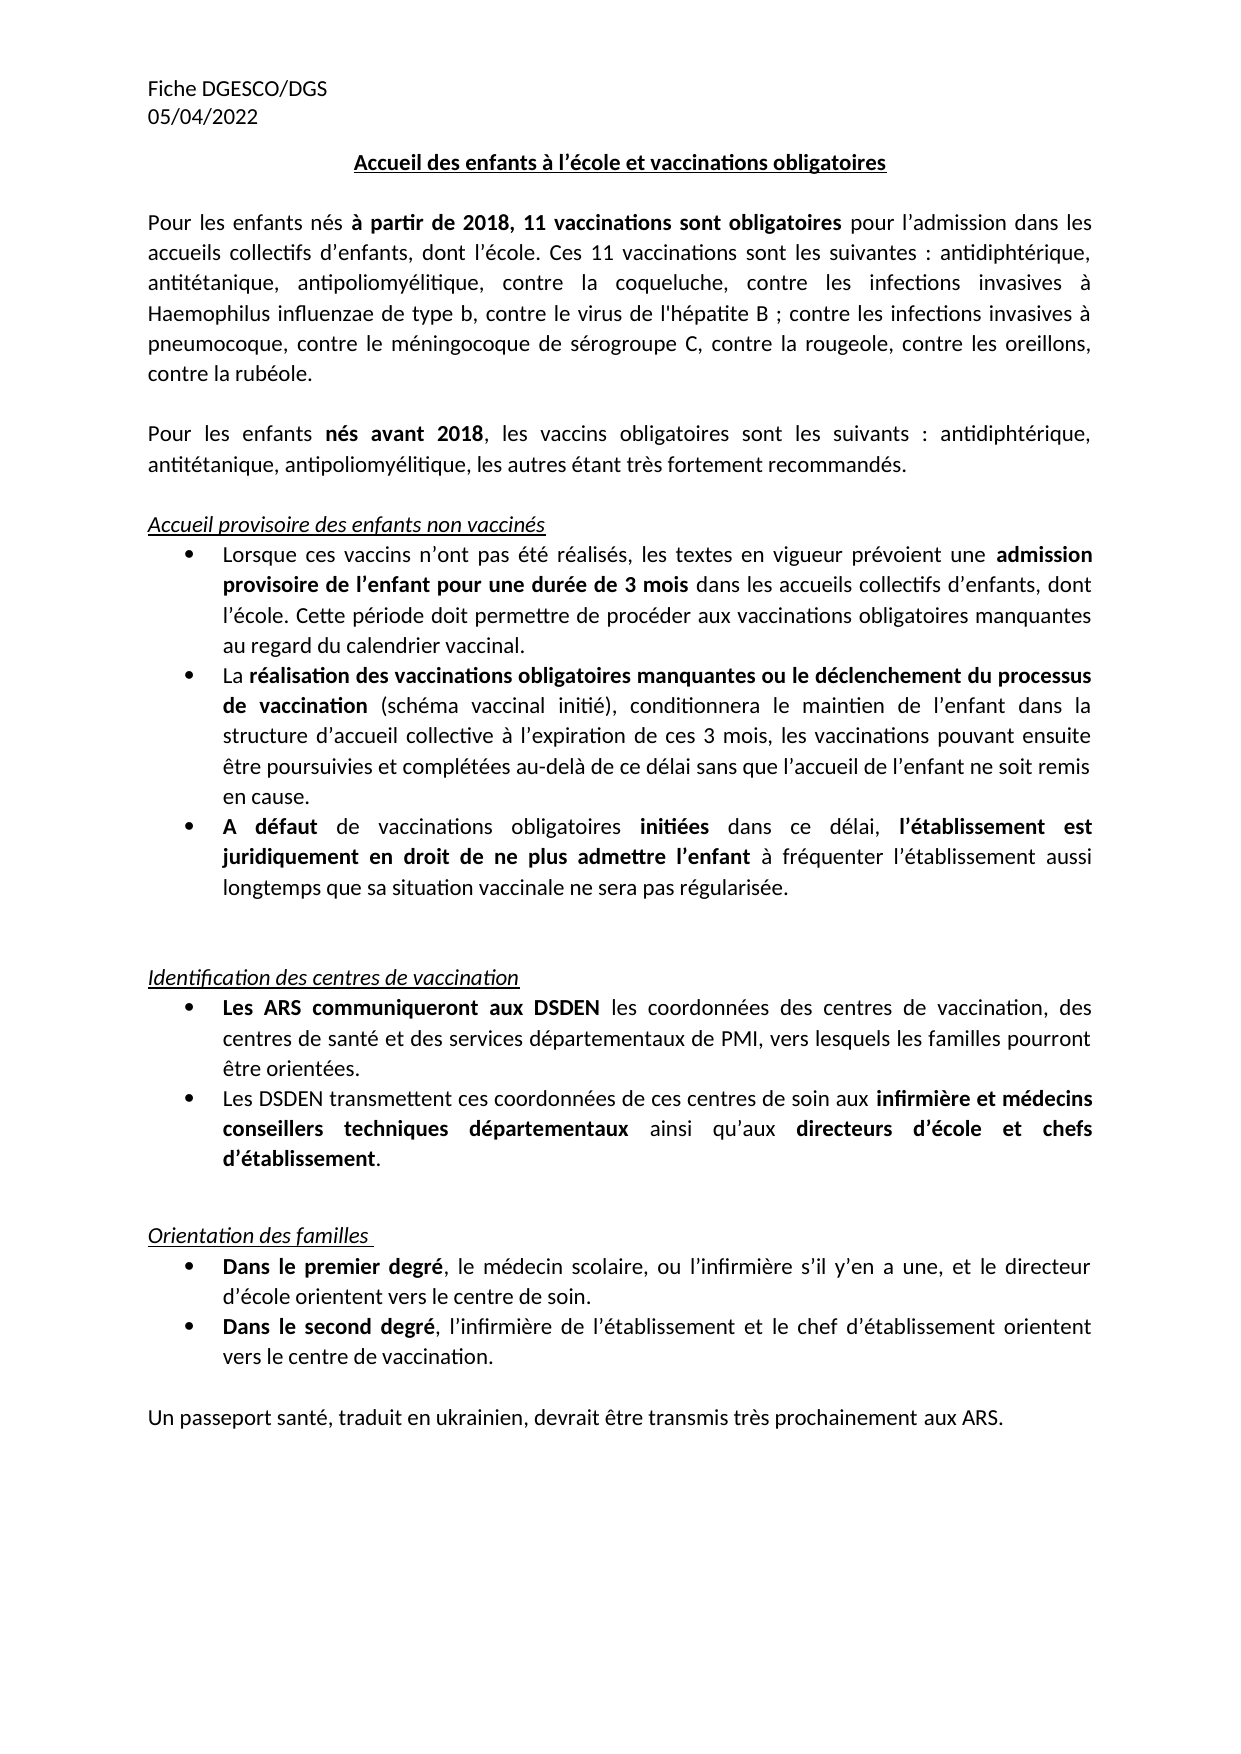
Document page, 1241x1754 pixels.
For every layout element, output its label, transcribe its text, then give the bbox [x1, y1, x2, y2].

text Identification des centres de vaccination [148, 963, 1093, 991]
list A défaut de vaccinations obligatoires initiées dans ce délai, l’établissement est juridiquement en droit de ne plus admettre l’enfant à fréquenter l’établissement aussi longtemps que sa situation vaccinale ne sera pas régularisée. [185, 812, 1093, 901]
text Accueil provisoire des enfants non vaccinés [148, 510, 1093, 538]
text Pour les enfants nés avant 2018, les vaccins obligatoires sont les suivants : antidiphtérique, antitétanique, antipoliomyélitique, les autres étant très fortement recommandés. [148, 419, 1093, 478]
list Les ARS communiqueront aux DSDEN les coordonnées des centres de vaccination, des centres de santé et des services départementaux de PMI, vers lesquels les familles pourront être orientées. [185, 993, 1093, 1082]
list Dans le premier degré, le médecin scolaire, ou l’infirmière s’il y’en a une, et le directeur d’école orientent vers le centre de soin. [185, 1252, 1093, 1310]
text Accueil des enfants à l’école et vaccinations obligatoires [148, 148, 1093, 176]
list Dans le second degré, l’infirmière de l’établissement et le chef d’établissement orientent vers le centre de vaccination. [185, 1312, 1093, 1370]
list La réalisation des vaccinations obligatoires manquantes ou le déclenchement du processus de vaccination (schéma vaccinal initié), conditionnera le maintien de l’enfant dans la structure d’accueil collective à l’expiration de ces 3 mois, les vaccinations pouvant ensuite être poursuivies et complétées au-delà de ce délai sans que l’accueil de l’enfant ne soit remis en cause. [185, 661, 1093, 810]
text Un passeport santé, traduit en ukrainien, devrait être transmis très prochainement aux ARS. [148, 1403, 1093, 1431]
text Orientation des familles [148, 1222, 1093, 1249]
text Pour les enfants nés à partir de 2018, 11 vaccinations sont obligatoires pour l’admission dans les accueils collectifs d’enfants, dont l’école. Ces 11 vaccinations sont les suivantes : antidiphtérique, antitétanique, antipoliomyélitique, contre la coqueluche, contre les infections invasives à Haemophilus influenzae de type b, contre le virus de l'hépatite B ; contre les infections invasives à pneumocoque, contre le méningocoque de sérogroupe C, contre la rougeole, contre les oreillons, contre la rubéole. [148, 208, 1093, 387]
list Les DSDEN transmettent ces coordonnées de ces centres de soin aux infirmière et médecins conseillers techniques départementaux ainsi qu’aux directeurs d’école et chefs d’établissement. [185, 1084, 1093, 1172]
list Lorsque ces vaccins n’ont pas été réalisés, les textes en vigueur prévoient une admission provisoire de l’enfant pour une durée de 3 mois dans les accueils collectifs d’enfants, dont l’école. Cette période doit permettre de procéder aux vaccinations obligatoires manquantes au regard du calendrier vaccinal. [185, 540, 1093, 659]
